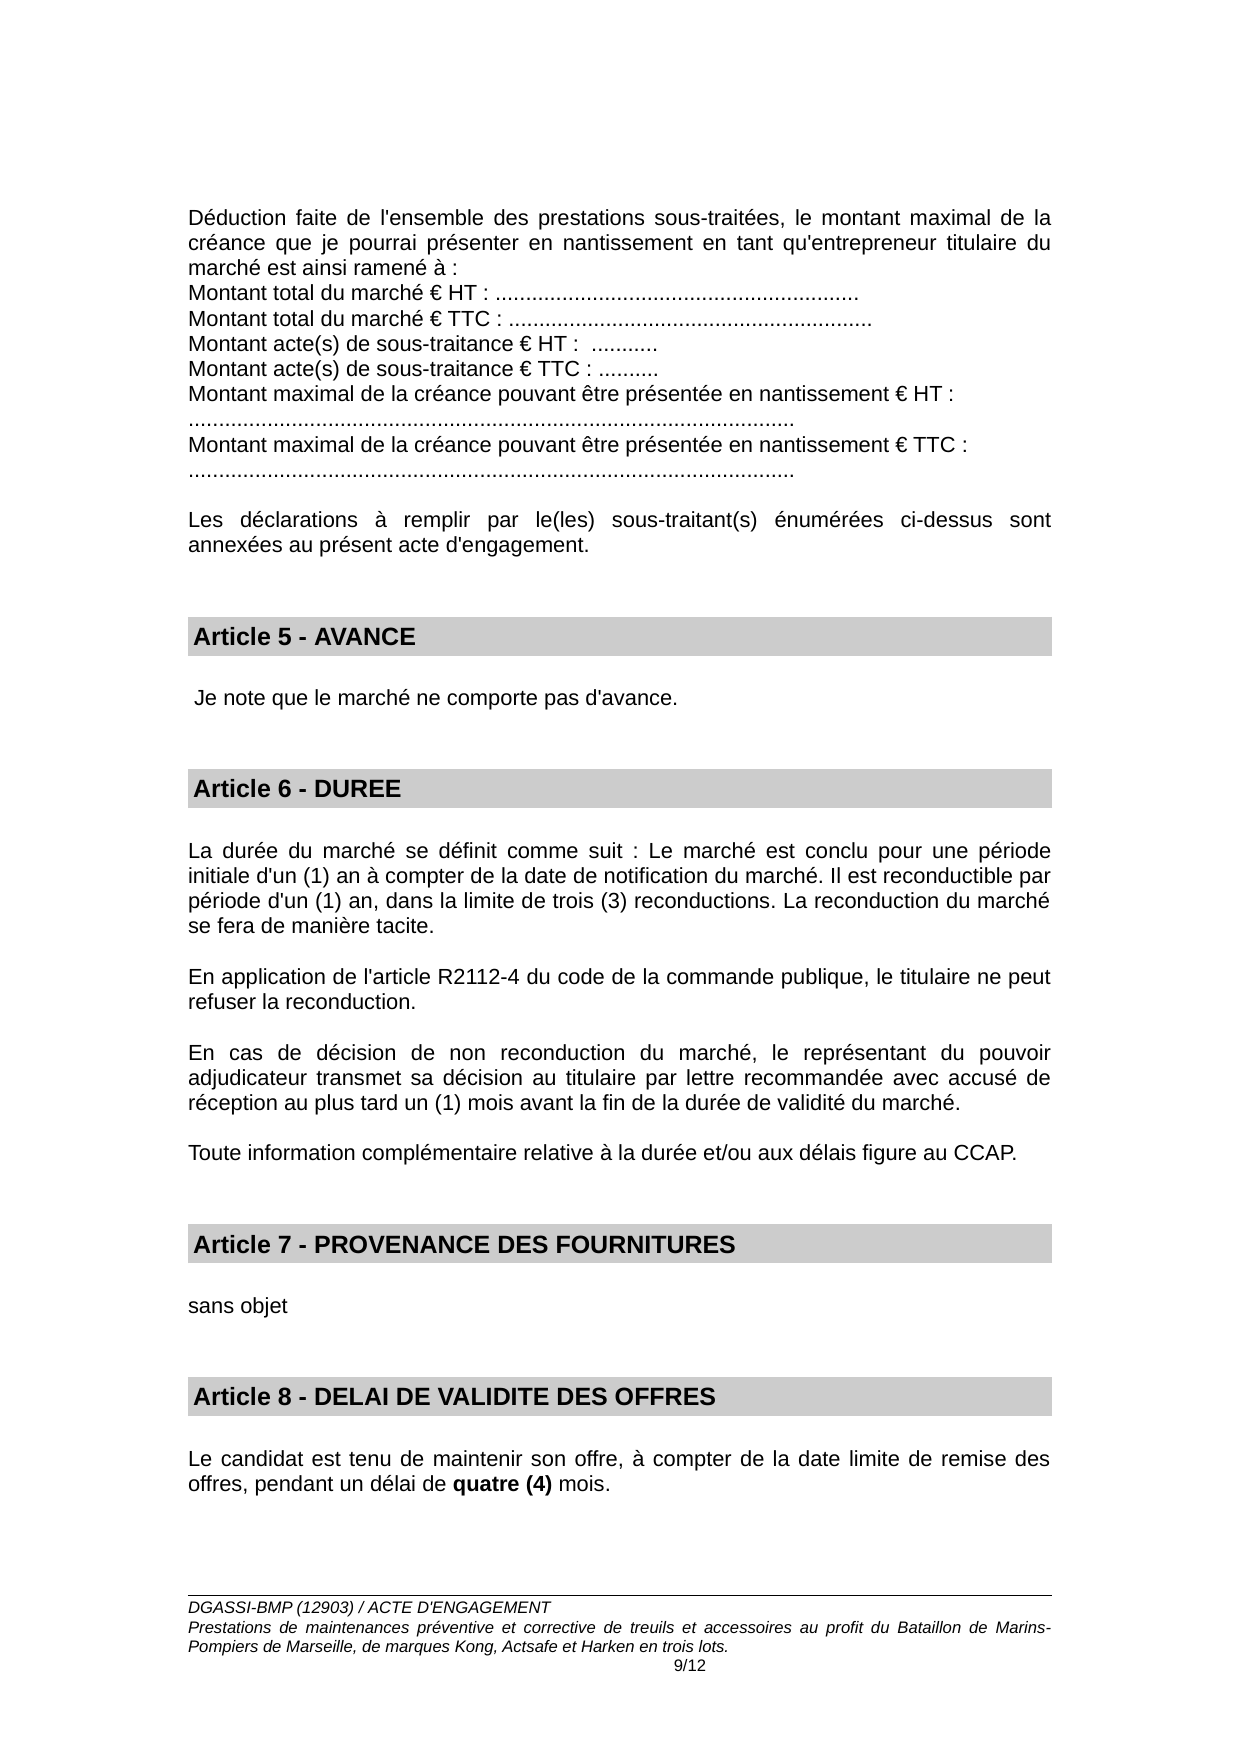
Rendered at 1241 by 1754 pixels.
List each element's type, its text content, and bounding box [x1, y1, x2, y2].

text Les déclarations à remplir par le(les) sous-traitant(s) énumérées ci-dessus sont annexées au présent acte d'engagement. [188, 507, 1052, 557]
text sans objet [188, 1293, 1052, 1318]
text Montant total du marché € TTC : ............................................................ [188, 305, 1052, 331]
text .................................................................................................... [188, 406, 1052, 431]
text En cas de décision de non reconduction du marché, le représentant du pouvoir adjudicateur transmet sa décision au titulaire par lettre recommandée avec accusé de réception au plus tard un (1) mois avant la fin de la durée de validité du marché. [188, 1039, 1052, 1115]
text Montant total du marché € HT : ............................................................ [188, 280, 1052, 305]
text Toute information complémentaire relative à la durée et/ou aux délais figure au CCAP. [188, 1140, 1052, 1165]
subtitle PROVENANCE DES FOURNITURES [190, 1227, 1050, 1261]
subtitle DELAI DE VALIDITE DES OFFRES [190, 1380, 1050, 1414]
text Déduction faite de l'ensemble des prestations sous-traitées, le montant maximal de la créance que je pourrai présenter en nantissement en tant qu'entrepreneur titulaire du marché est ainsi ramené à : [188, 204, 1052, 280]
text .................................................................................................... [188, 457, 1052, 482]
text Je note que le marché ne comporte pas d'avance. [188, 685, 1052, 710]
text La durée du marché se définit comme suit : Le marché est conclu pour une période initiale d'un (1) an à compter de la date de notification du marché. Il est reconductible par période d'un (1) an, dans la limite de trois (3) reconductions. La reconduction du marché se fera de manière tacite. [188, 838, 1052, 938]
text En application de l'article R2112-4 du code de la commande publique, le titulaire ne peut refuser la reconduction. [188, 964, 1052, 1014]
text Montant maximal de la créance pouvant être présentée en nantissement € HT : [188, 381, 1052, 406]
text Montant acte(s) de sous-traitance € HT : ........... [188, 331, 1052, 356]
text Montant maximal de la créance pouvant être présentée en nantissement € TTC : [188, 431, 1052, 457]
subtitle DUREE [190, 772, 1050, 806]
text Le candidat est tenu de maintenir son offre, à compter de la date limite de remise des offres, pendant un délai de quatre (4) mois. [188, 1446, 1052, 1496]
subtitle AVANCE [190, 619, 1050, 653]
text Montant acte(s) de sous-traitance € TTC : .......... [188, 356, 1052, 381]
